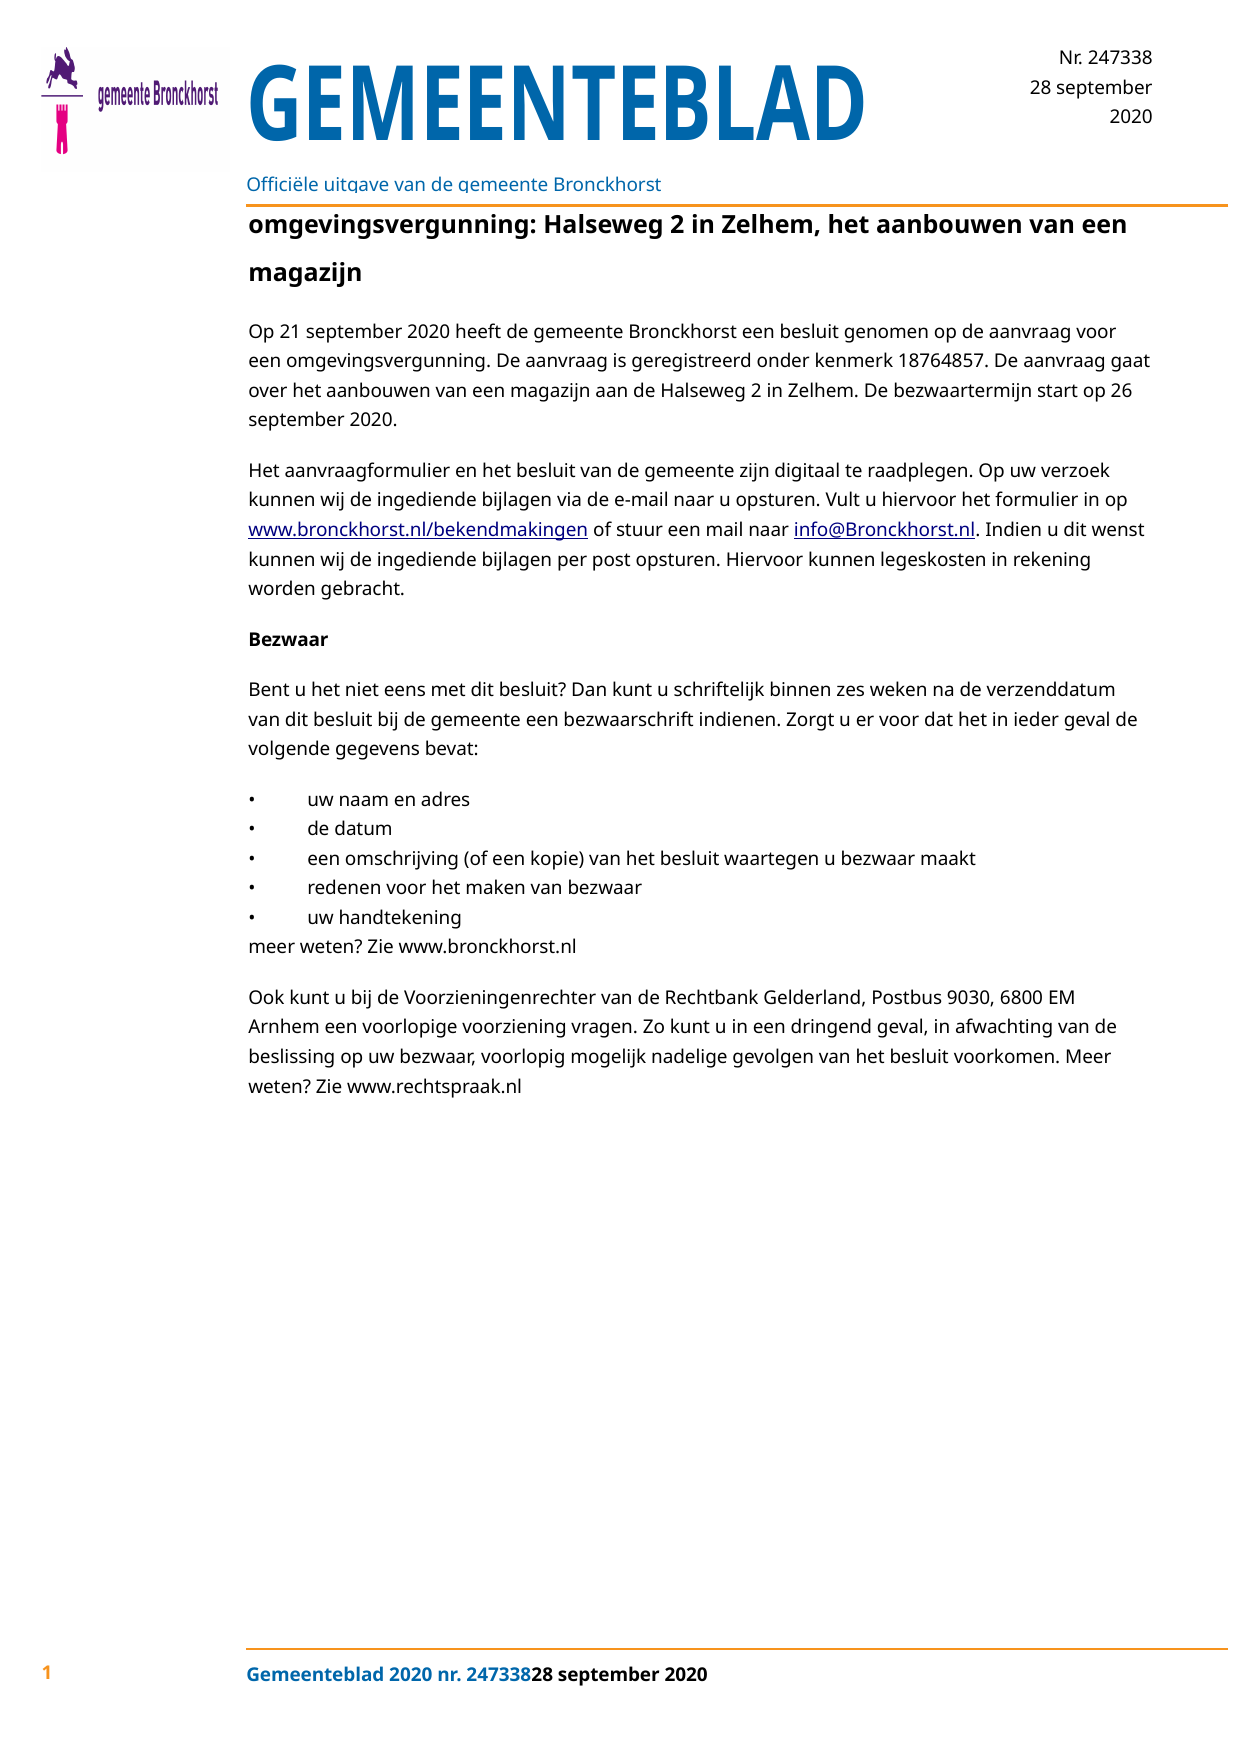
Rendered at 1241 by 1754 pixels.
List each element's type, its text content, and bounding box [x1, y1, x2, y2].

list uw handtekening [248, 904, 1152, 930]
list redenen voor het maken van bezwaar [248, 874, 1152, 900]
text omgevingsvergunning: Halseweg 2 in Zelhem, het aanbouwen van een magazijn [248, 207, 1152, 288]
text Bent u het niet eens met dit besluit? Dan kunt u schriftelijk binnen zes weken na de verzenddatum van dit besluit bij de gemeente een bezwaarschrift indienen. Zorgt u er voor dat het in ieder geval de volgende gegevens bevat: [248, 676, 1152, 761]
text Op 21 september 2020 heeft de gemeente Bronckhorst een besluit genomen op de aanvraag voor een omgevingsvergunning. De aanvraag is geregistreerd onder kenmerk 18764857. De aanvraag gaat over het aanbouwen van een magazijn aan de Halseweg 2 in Zelhem. De bezwaartermijn start op 26 september 2020. [248, 318, 1152, 432]
text Ook kunt u bij de Voorzieningenrechter van de Rechtbank Gelderland, Postbus 9030, 6800 EM Arnhem een voorlopige voorziening vragen. Zo kunt u in een dringend geval, in afwachting van de beslissing op uw bezwaar, voorlopig mogelijk nadelige gevolgen van het besluit voorkomen. Meer weten? Zie www.rechtspraak.nl [248, 984, 1152, 1099]
list uw naam en adres [248, 786, 1152, 812]
text meer weten? Zie www.bronckhorst.nl [248, 934, 1152, 959]
text Het aanvraagformulier en het besluit van de gemeente zijn digitaal te raadplegen. Op uw verzoek kunnen wij de ingediende bijlagen via de e-mail naar u opsturen. Vult u hiervoor het formulier in op www.bronckhorst.nl/bekendmakingen of stuur een mail naar info@Bronckhorst.nl. Indien u dit wenst kunnen wij de ingediende bijlagen per post opsturen. Hiervoor kunnen legeskosten in rekening worden gebracht. [248, 457, 1152, 601]
picture [41, 47, 231, 172]
text Bezwaar [248, 626, 1152, 652]
list een omschrijving (of een kopie) van het besluit waartegen u bezwaar maakt [248, 845, 1152, 871]
list de datum [248, 815, 1152, 841]
